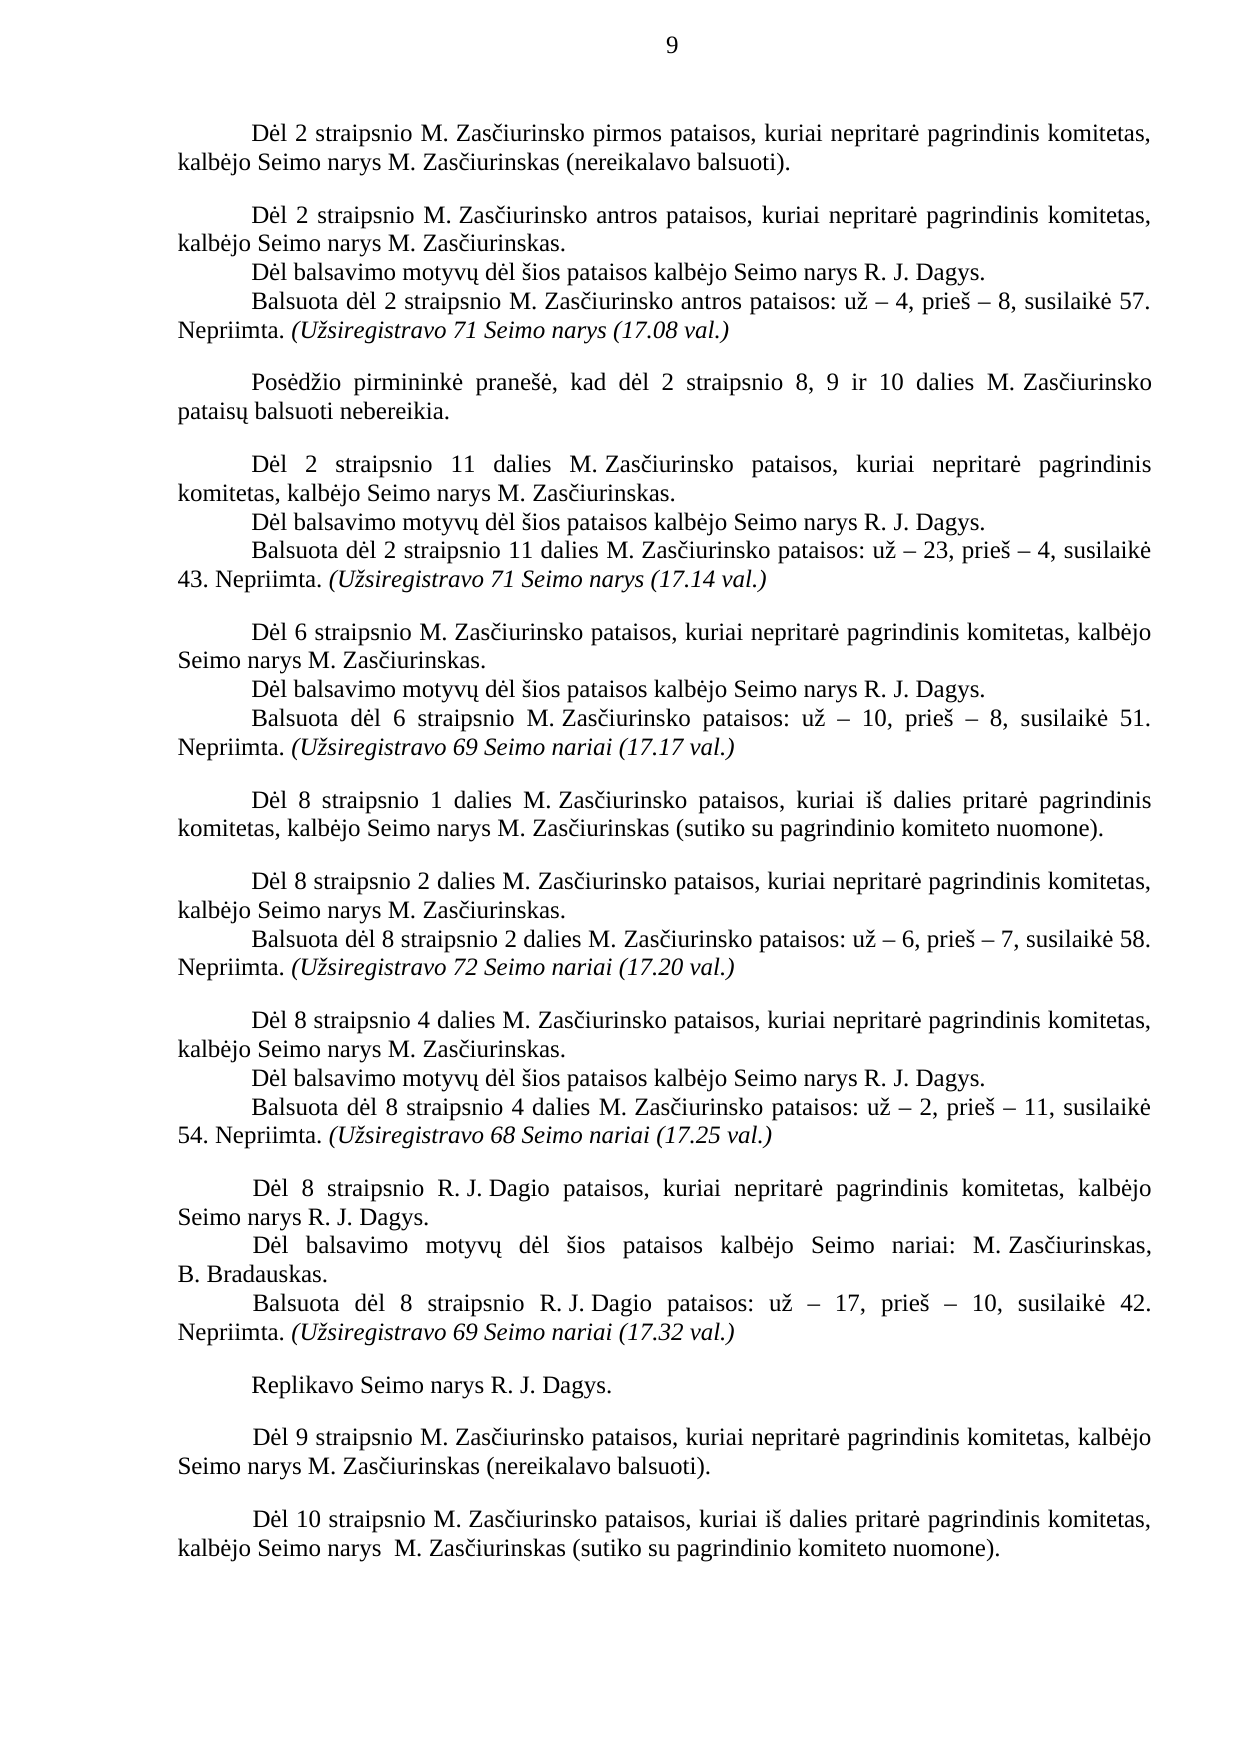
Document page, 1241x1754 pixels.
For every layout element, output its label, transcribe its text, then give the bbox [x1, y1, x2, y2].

text Dėl 6 straipsnio M. Zasčiurinsko pataisos, kuriai nepritarė pagrindinis komitetas, kalbėjo Seimo narys M. Zasčiurinskas. [177, 617, 1152, 674]
text Balsuota dėl 2 straipsnio M. Zasčiurinsko antros pataisos: už – 4, prieš – 8, susilaikė 57. Nepriimta. (Užsiregistravo 71 Seimo narys (17.08 val.) [177, 286, 1152, 343]
text Dėl 10 straipsnio M. Zasčiurinsko pataisos, kuriai iš dalies pritarė pagrindinis komitetas, kalbėjo Seimo narys M. Zasčiurinskas (sutiko su pagrindinio komiteto nuomone). [177, 1504, 1152, 1562]
text Dėl 8 straipsnio 2 dalies M. Zasčiurinsko pataisos, kuriai nepritarė pagrindinis komitetas, kalbėjo Seimo narys M. Zasčiurinskas. [177, 866, 1152, 924]
text Dėl 9 straipsnio M. Zasčiurinsko pataisos, kuriai nepritarė pagrindinis komitetas, kalbėjo Seimo narys M. Zasčiurinskas (nereikalavo balsuoti). [177, 1422, 1152, 1480]
text Dėl 8 straipsnio 4 dalies M. Zasčiurinsko pataisos, kuriai nepritarė pagrindinis komitetas, kalbėjo Seimo narys M. Zasčiurinskas. [177, 1005, 1152, 1063]
text Dėl balsavimo motyvų dėl šios pataisos kalbėjo Seimo narys R. J. Dagys. [177, 674, 1152, 703]
text Dėl balsavimo motyvų dėl šios pataisos kalbėjo Seimo narys R. J. Dagys. [177, 1063, 1152, 1092]
text Dėl balsavimo motyvų dėl šios pataisos kalbėjo Seimo nariai: M. Zasčiurinskas, B. Bradauskas. [177, 1231, 1152, 1288]
text Balsuota dėl 2 straipsnio 11 dalies M. Zasčiurinsko pataisos: už – 23, prieš – 4, susilaikė 43. Nepriimta. (Užsiregistravo 71 Seimo narys (17.14 val.) [177, 535, 1152, 593]
text Dėl balsavimo motyvų dėl šios pataisos kalbėjo Seimo narys R. J. Dagys. [177, 257, 1152, 286]
text Dėl 2 straipsnio 11 dalies M. Zasčiurinsko pataisos, kuriai nepritarė pagrindinis komitetas, kalbėjo Seimo narys M. Zasčiurinskas. [177, 449, 1152, 507]
text Balsuota dėl 8 straipsnio 4 dalies M. Zasčiurinsko pataisos: už – 2, prieš – 11, susilaikė 54. Nepriimta. (Užsiregistravo 68 Seimo nariai (17.25 val.) [177, 1092, 1152, 1149]
text Dėl 2 straipsnio M. Zasčiurinsko antros pataisos, kuriai nepritarė pagrindinis komitetas, kalbėjo Seimo narys M. Zasčiurinskas. [177, 200, 1152, 257]
text Posėdžio pirmininkė pranešė, kad dėl 2 straipsnio 8, 9 ir 10 dalies M. Zasčiurinsko pataisų balsuoti nebereikia. [177, 367, 1152, 425]
text Dėl 8 straipsnio 1 dalies M. Zasčiurinsko pataisos, kuriai iš dalies pritarė pagrindinis komitetas, kalbėjo Seimo narys M. Zasčiurinskas (sutiko su pagrindinio komiteto nuomone). [177, 785, 1152, 842]
text Dėl 8 straipsnio R. J. Dagio pataisos, kuriai nepritarė pagrindinis komitetas, kalbėjo Seimo narys R. J. Dagys. [177, 1173, 1152, 1231]
text Balsuota dėl 6 straipsnio M. Zasčiurinsko pataisos: už – 10, prieš – 8, susilaikė 51. Nepriimta. (Užsiregistravo 69 Seimo nariai (17.17 val.) [177, 703, 1152, 761]
text Dėl 2 straipsnio M. Zasčiurinsko pirmos pataisos, kuriai nepritarė pagrindinis komitetas, kalbėjo Seimo narys M. Zasčiurinskas (nereikalavo balsuoti). [177, 118, 1152, 176]
text Replikavo Seimo narys R. J. Dagys. [177, 1370, 1152, 1398]
text Balsuota dėl 8 straipsnio 2 dalies M. Zasčiurinsko pataisos: už – 6, prieš – 7, susilaikė 58. Nepriimta. (Užsiregistravo 72 Seimo nariai (17.20 val.) [177, 924, 1152, 981]
text Balsuota dėl 8 straipsnio R. J. Dagio pataisos: už – 17, prieš – 10, susilaikė 42. Nepriimta. (Užsiregistravo 69 Seimo nariai (17.32 val.) [177, 1288, 1152, 1346]
text Dėl balsavimo motyvų dėl šios pataisos kalbėjo Seimo narys R. J. Dagys. [177, 507, 1152, 535]
